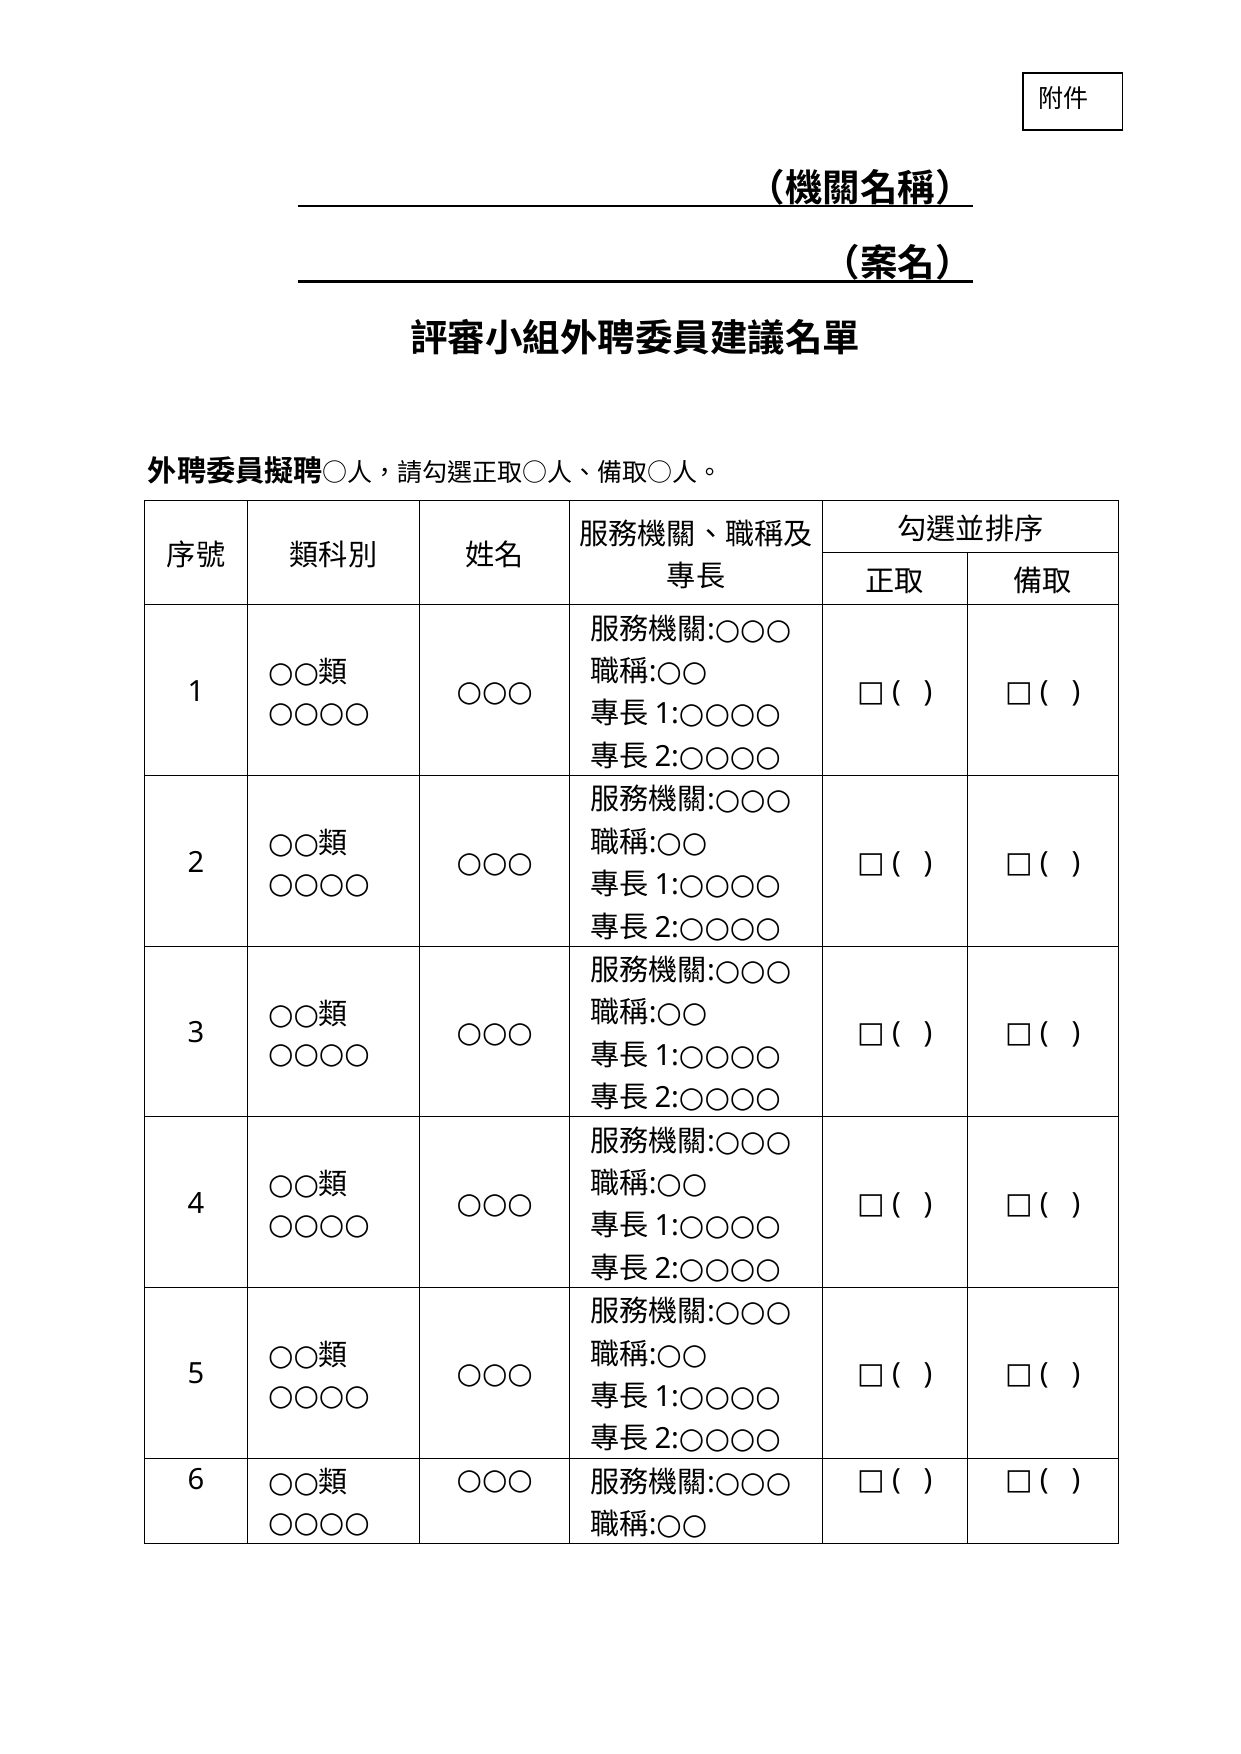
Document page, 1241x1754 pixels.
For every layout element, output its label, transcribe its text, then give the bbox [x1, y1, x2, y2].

table_cell 服務機關:○○○ 職稱:○○ 專長1:○○○○ 專長2:○○○○ [570, 1288, 822, 1457]
table_cell 服務機關:○○○ 職稱:○○ 專長1:○○○○ 專長2:○○○○ [570, 605, 822, 775]
text （案名） [148, 233, 1122, 287]
table_cell □ ( ) [968, 1459, 1118, 1543]
table_cell 3 [145, 947, 247, 1116]
table_cell □ ( ) [968, 605, 1118, 775]
table_cell ○○○ [420, 1288, 569, 1457]
table_cell ○○類 ○○○○ [248, 1288, 419, 1457]
table_cell ○○類 ○○○○ [248, 776, 419, 946]
table_cell ○○類 ○○○○ [248, 605, 419, 775]
table_cell 2 [145, 776, 247, 946]
table_header 勾選並排序 [823, 501, 1118, 552]
table_cell 4 [145, 1117, 247, 1287]
table_cell 6 [145, 1459, 247, 1543]
table_cell 5 [145, 1288, 247, 1457]
table_cell □ ( ) [823, 1288, 967, 1457]
table_cell ○○類 ○○○○ [248, 947, 419, 1116]
table_cell 服務機關:○○○ 職稱:○○ 專長1:○○○○ 專長2:○○○○ [570, 947, 822, 1116]
table_cell □ ( ) [823, 947, 967, 1116]
table_cell 服務機關:○○○ 職稱:○○ 專長1:○○○○ 專長2:○○○○ [570, 776, 822, 946]
table_cell ○○○ [420, 776, 569, 946]
table_cell □ ( ) [823, 776, 967, 946]
table_header 姓名 [420, 501, 569, 604]
table_cell 備取 [968, 553, 1118, 604]
table_cell □ ( ) [968, 776, 1118, 946]
table_header 序號 [145, 501, 247, 604]
table_cell □ ( ) [823, 1117, 967, 1287]
table_cell □ ( ) [968, 1117, 1118, 1287]
table_cell ○○○ [420, 605, 569, 775]
text [1024, 74, 1122, 129]
table_cell ○○○ [420, 1117, 569, 1287]
text 附件1 [1038, 81, 1107, 122]
text 評審小組外聘委員建議名單 [148, 308, 1122, 363]
table_header 類科別 [248, 501, 419, 604]
table_cell ○○○ [420, 947, 569, 1116]
table_cell 服務機關:○○○ 職稱:○○ [570, 1459, 822, 1543]
text （機關名稱） [148, 158, 1122, 212]
table_cell ○○類 ○○○○ [248, 1117, 419, 1287]
table_cell □ ( ) [968, 947, 1118, 1116]
table_cell □ ( ) [968, 1288, 1118, 1457]
table_cell 1 [145, 605, 247, 775]
table_cell □ ( ) [823, 1459, 967, 1543]
text 外聘委員擬聘○人，請勾選正取○人、備取○人。 [148, 447, 1122, 490]
table_cell ○○類 ○○○○ [248, 1459, 419, 1543]
table_cell 服務機關:○○○ 職稱:○○ 專長1:○○○○ 專長2:○○○○ [570, 1117, 822, 1287]
table_cell 正取 [823, 553, 967, 604]
table_cell □ ( ) [823, 605, 967, 775]
table_cell ○○○ [420, 1459, 569, 1543]
table_header 服務機關、職稱及專長 [570, 501, 822, 604]
